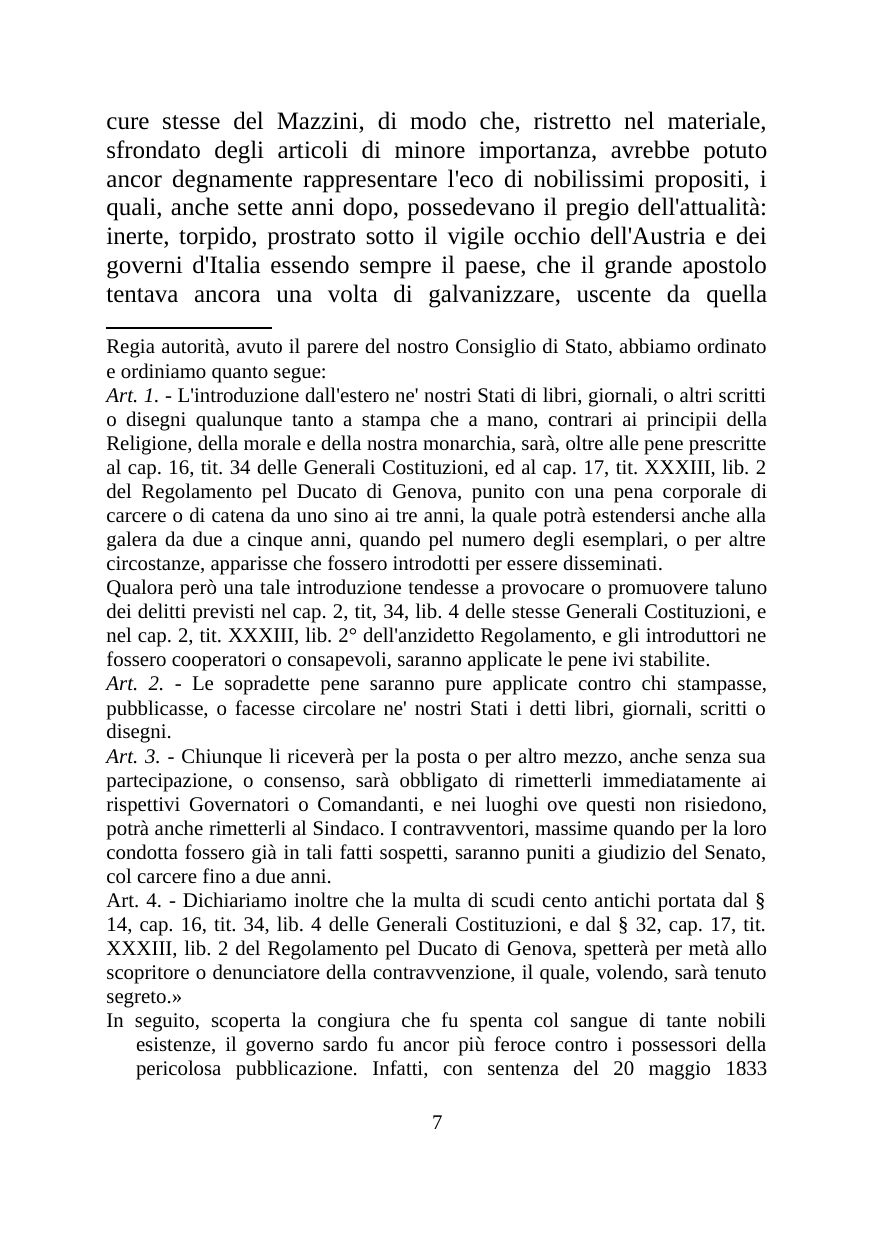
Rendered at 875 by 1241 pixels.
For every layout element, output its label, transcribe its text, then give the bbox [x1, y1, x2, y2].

text Qualora però una tale introduzione tendesse a provocare o promuovere taluno dei delitti previsti nel cap. 2, tit, 34, lib. 4 delle stesse Generali Costituzioni, e nel cap. 2, tit. XXXIII, lib. 2° dell'anzidetto Regolamento, e gli introduttori ne fossero cooperatori o consapevoli, saranno applicate le pene ivi stabilite. [106, 575, 768, 671]
text cure stesse del Mazzini, di modo che, ristretto nel materiale, sfrondato degli articoli di minore importanza, avrebbe potuto ancor degnamente rappresentare l'eco di nobilissimi propositi, i quali, anche sette anni dopo, possedevano il pregio dell'attualità: inerte, torpido, prostrato sotto il vigile occhio dell'Austria e dei governi d'Italia essendo sempre il paese, che il grande apostolo tentava ancora una volta di galvanizzare, uscente da quella [106, 106, 768, 307]
text Art. 2. - Le sopradette pene saranno pure applicate contro chi stampasse, pubblicasse, o facesse circolare ne' nostri Stati i detti libri, giornali, scritti o disegni. [106, 671, 768, 743]
text Art. 1. - L'introduzione dall'estero ne' nostri Stati di libri, giornali, o altri scritti o disegni qualunque tanto a stampa che a mano, contrari ai principii della Religione, della morale e della nostra monarchia, sarà, oltre alle pene prescritte al cap. 16, tit. 34 delle Generali Costituzioni, ed al cap. 17, tit. XXXIII, lib. 2 del Regolamento pel Ducato di Genova, punito con una pena corporale di carcere o di catena da uno sino ai tre anni, la quale potrà estendersi anche alla galera da due a cinque anni, quando pel numero degli esemplari, o per altre circostanze, apparisse che fossero introdotti per essere disseminati. [106, 383, 768, 575]
text Art. 3. - Chiunque li riceverà per la posta o per altro mezzo, anche senza sua partecipazione, o consenso, sarà obbligato di rimetterli immediatamente ai rispettivi Governatori o Comandanti, e nei luoghi ove questi non risiedono, potrà anche rimetterli al Sindaco. I contravventori, massime quando per la loro condotta fossero già in tali fatti sospetti, saranno puniti a giudizio del Senato, col carcere fino a due anni. [106, 743, 768, 888]
text Regia autorità, avuto il parere del nostro Consiglio di Stato, abbiamo ordinato e ordiniamo quanto segue: [106, 334, 768, 383]
text In seguito, scoperta la congiura che fu spenta col sangue di tante nobili esistenze, il governo sardo fu ancor più feroce contro i possessori della pericolosa pubblicazione. Infatti, con sentenza del 20 maggio 1833 [106, 1008, 768, 1080]
text Art. 4. - Dichiariamo inoltre che la multa di scudi cento antichi portata dal § 14, cap. 16, tit. 34, lib. 4 delle Generali Costituzioni, e dal § 32, cap. 17, tit. XXXIII, lib. 2 del Regolamento pel Ducato di Genova, spetterà per metà allo scopritore o denunciatore della contravvenzione, il quale, volendo, sarà tenuto segreto.» [106, 888, 768, 1008]
